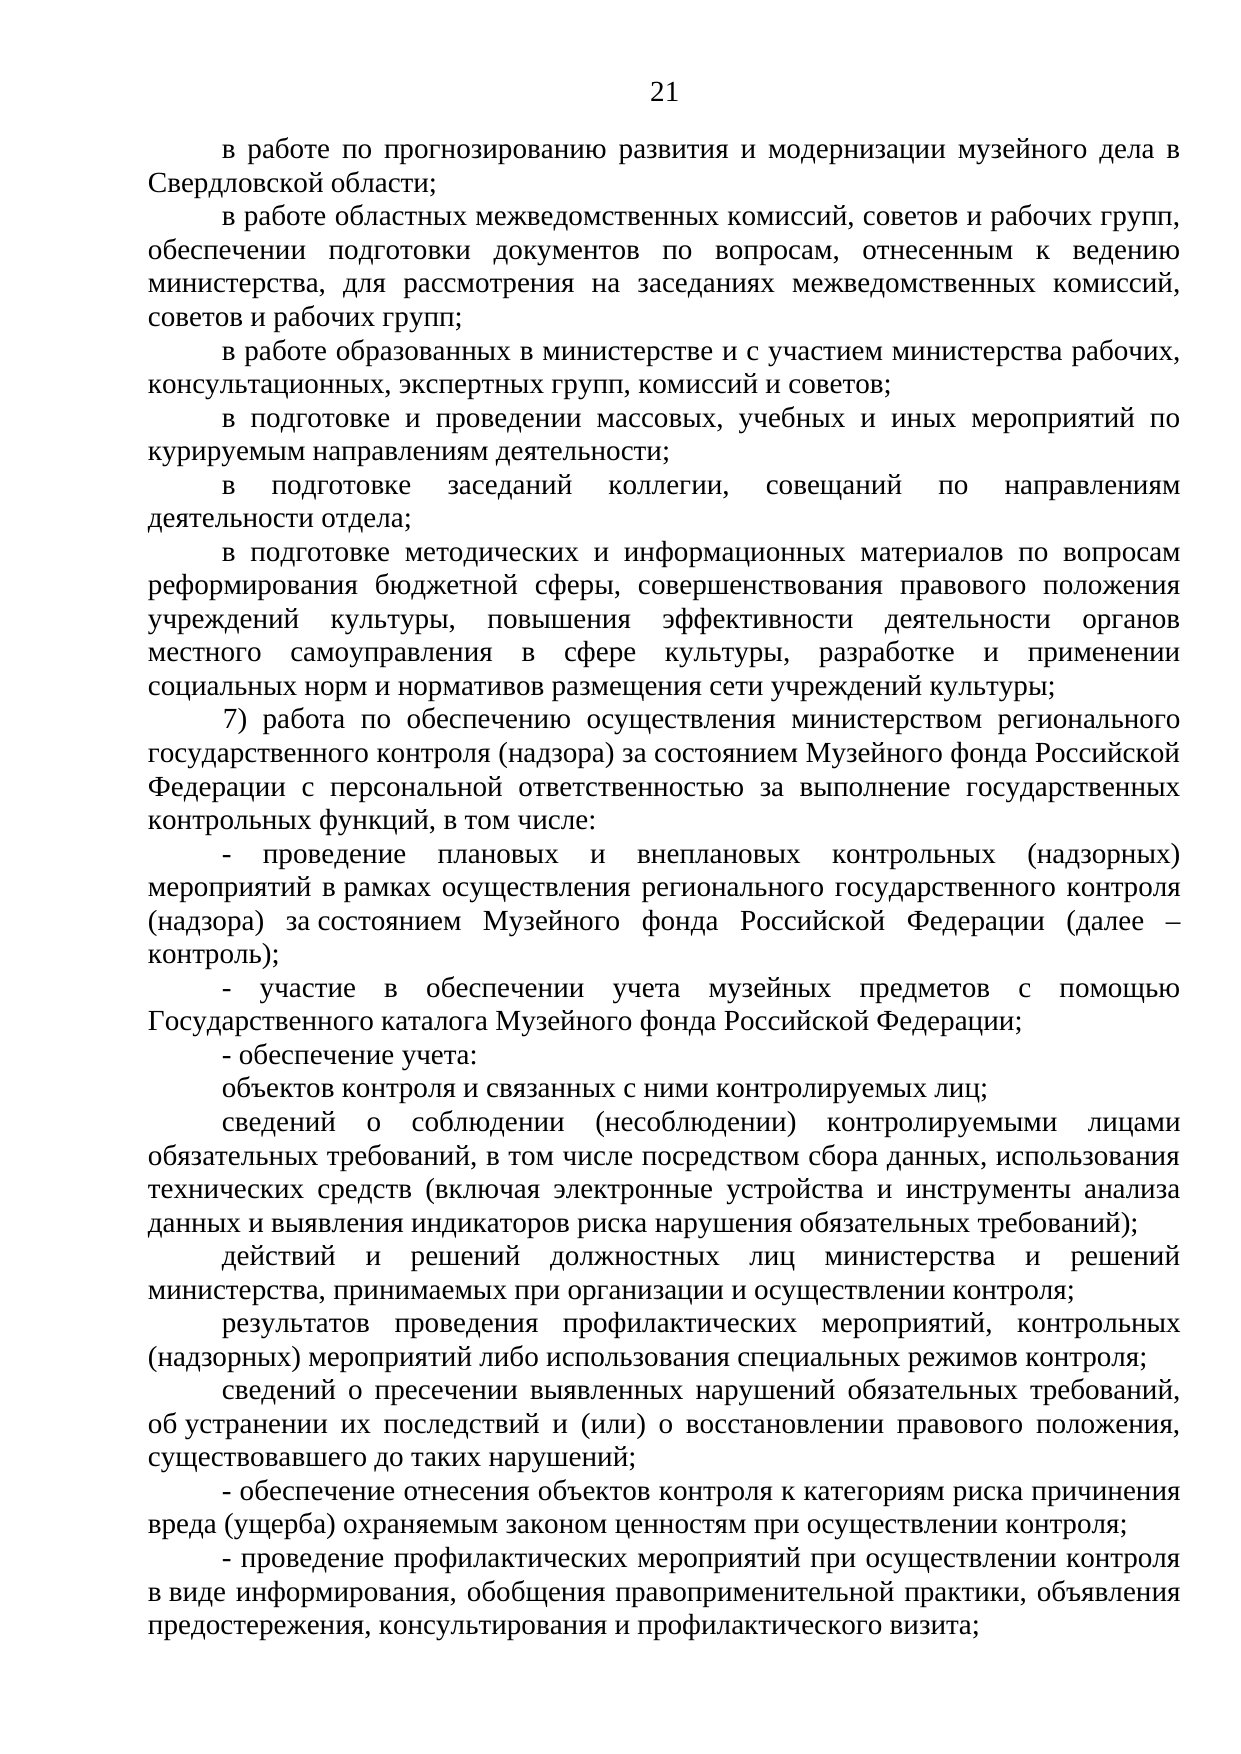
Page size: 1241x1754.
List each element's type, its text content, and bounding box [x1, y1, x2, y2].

text 7) работа по обеспечению осуществления министерством регионального государственного контроля (надзора) за состоянием Музейного фонда Российской Федерации с персональной ответственностью за выполнение государственных контрольных функций, в том числе: [148, 702, 1181, 836]
text действий и решений должностных лиц министерства и решений министерства, принимаемых при организации и осуществлении контроля; [148, 1238, 1181, 1305]
text в подготовке заседаний коллегии, совещаний по направлениям деятельности отдела; [148, 467, 1181, 534]
text - участие в обеспечении учета музейных предметов с помощью Государственного каталога Музейного фонда Российской Федерации; [148, 970, 1181, 1037]
text в работе образованных в министерстве и с участием министерства рабочих, консультационных, экспертных групп, комиссий и советов; [148, 333, 1181, 400]
text - проведение профилактических мероприятий при осуществлении контроля в виде информирования, обобщения правоприменительной практики, объявления предостережения, консультирования и профилактического визита; [148, 1540, 1181, 1641]
text сведений о пресечении выявленных нарушений обязательных требований, об устранении их последствий и (или) о восстановлении правового положения, существовавшего до таких нарушений; [148, 1372, 1181, 1473]
text в работе областных межведомственных комиссий, советов и рабочих групп, обеспечении подготовки документов по вопросам, отнесенным к ведению министерства, для рассмотрения на заседаниях межведомственных комиссий, советов и рабочих групп; [148, 198, 1181, 333]
text - проведение плановых и внеплановых контрольных (надзорных) мероприятий в рамках осуществления регионального государственного контроля (надзора) за состоянием Музейного фонда Российской Федерации (далее – контроль); [148, 836, 1181, 970]
text сведений о соблюдении (несоблюдении) контролируемыми лицами обязательных требований, в том числе посредством сбора данных, использования технических средств (включая электронные устройства и инструменты анализа данных и выявления индикаторов риска нарушения обязательных требований); [148, 1104, 1181, 1238]
text в подготовке и проведении массовых, учебных и иных мероприятий по курируемым направлениям деятельности; [148, 400, 1181, 467]
text объектов контроля и связанных с ними контролируемых лиц; [148, 1071, 1181, 1104]
text результатов проведения профилактических мероприятий, контрольных (надзорных) мероприятий либо использования специальных режимов контроля; [148, 1305, 1181, 1372]
text - обеспечение учета: [148, 1037, 1181, 1071]
text - обеспечение отнесения объектов контроля к категориям риска причинения вреда (ущерба) охраняемым законом ценностям при осуществлении контроля; [148, 1473, 1181, 1540]
text в подготовке методических и информационных материалов по вопросам реформирования бюджетной сферы, совершенствования правового положения учреждений культуры, повышения эффективности деятельности органов местного самоуправления в сфере культуры, разработке и применении социальных норм и нормативов размещения сети учреждений культуры; [148, 534, 1181, 702]
text в работе по прогнозированию развития и модернизации музейного дела в Свердловской области; [148, 131, 1181, 198]
